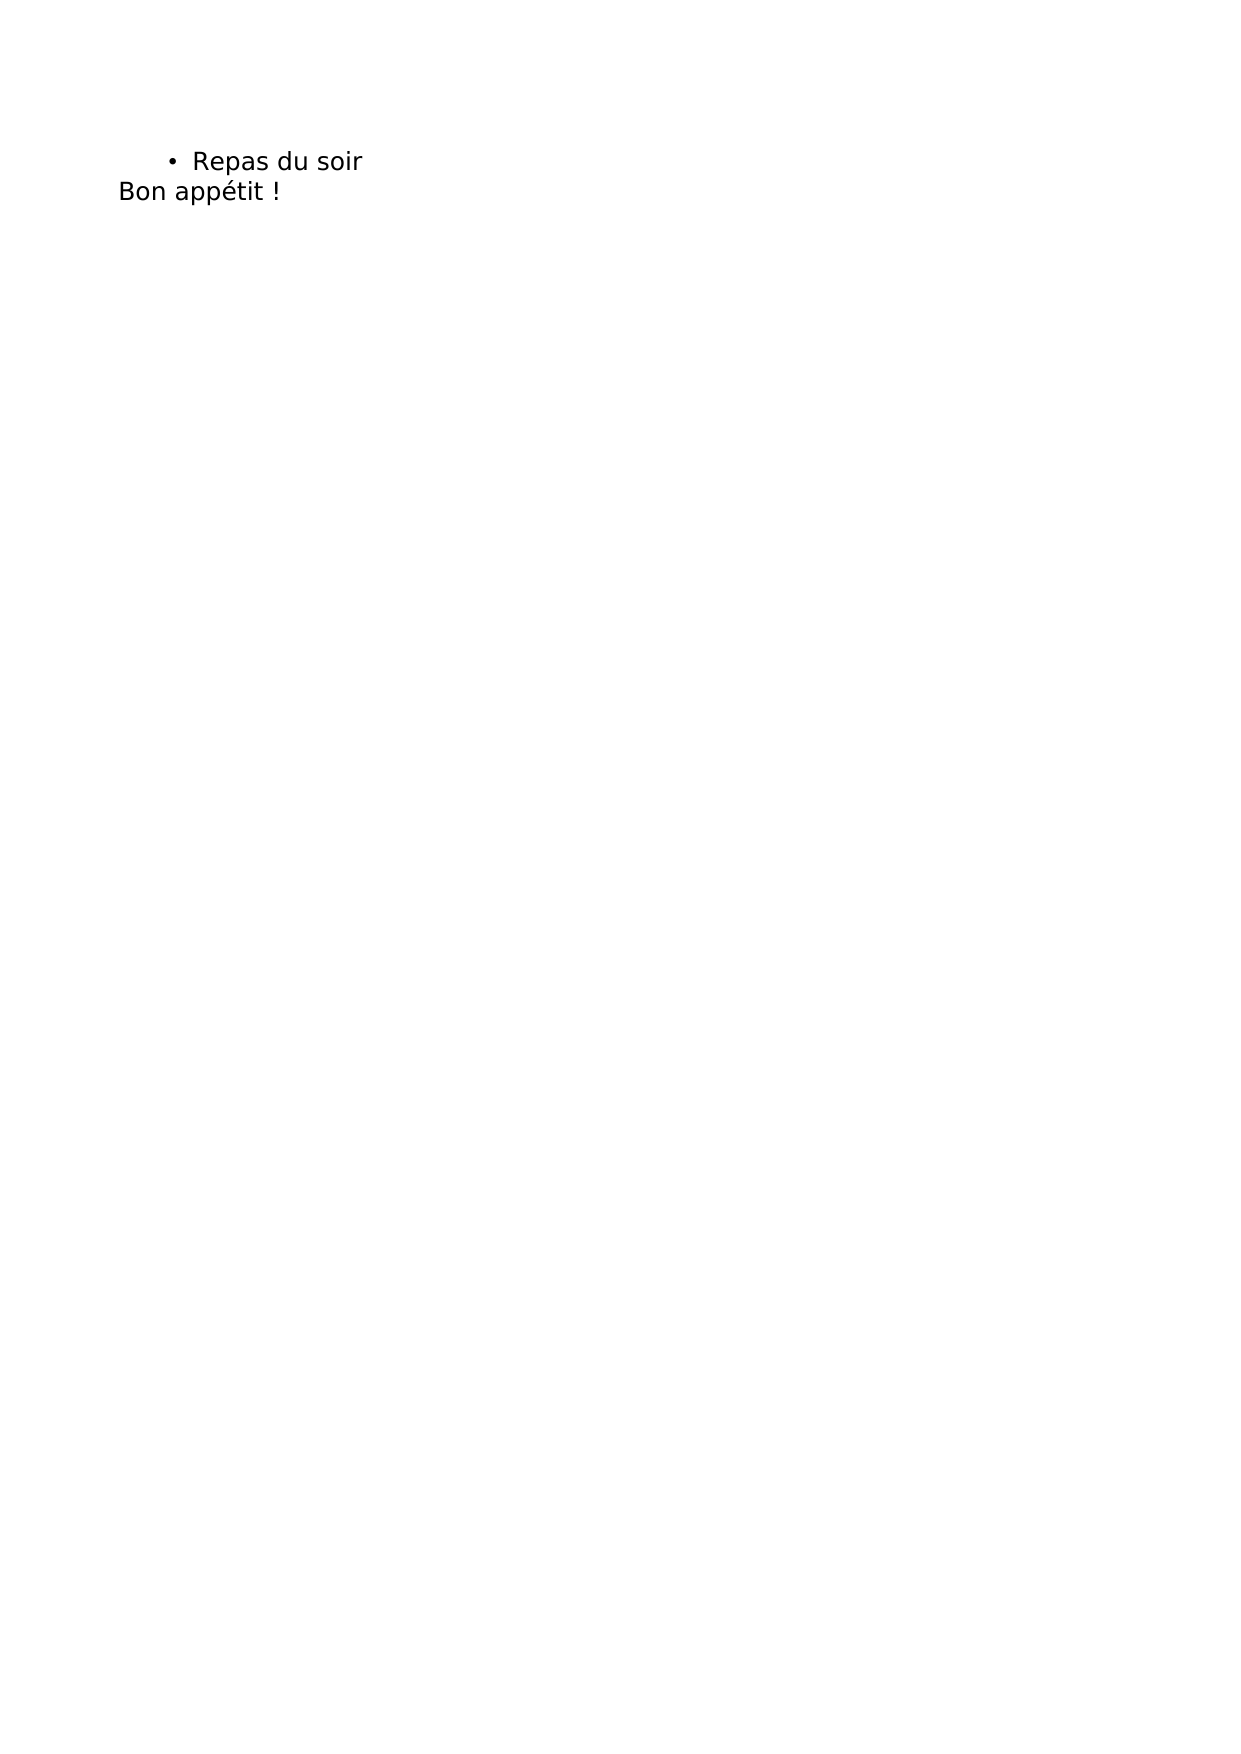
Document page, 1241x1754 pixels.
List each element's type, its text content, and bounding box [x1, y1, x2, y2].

text Bon appétit ! [118, 177, 1122, 206]
list Repas du soir [177, 148, 1122, 177]
